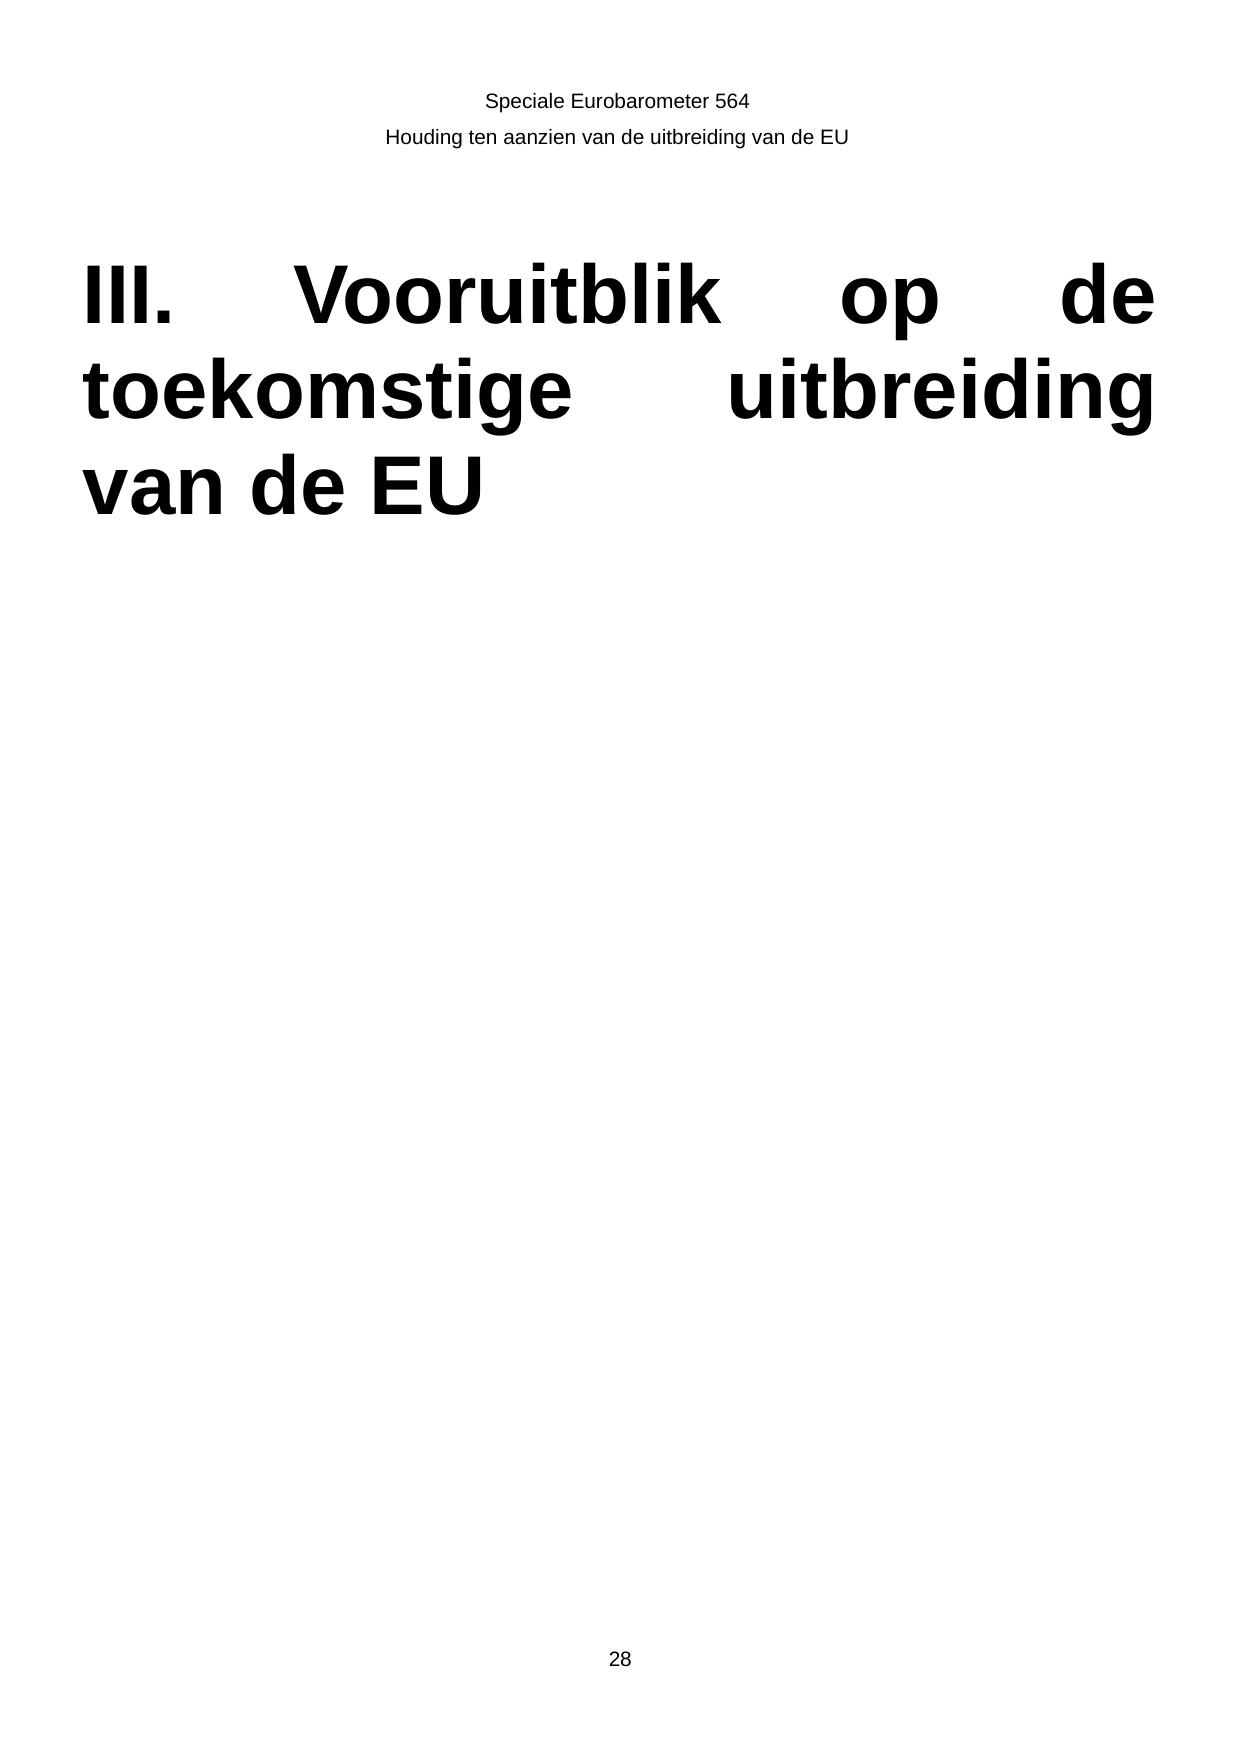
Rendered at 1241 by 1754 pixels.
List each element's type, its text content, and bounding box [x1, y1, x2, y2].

subtitle III. Vooruitblik op de toekomstige uitbreiding van de EU [83, 245, 1157, 532]
